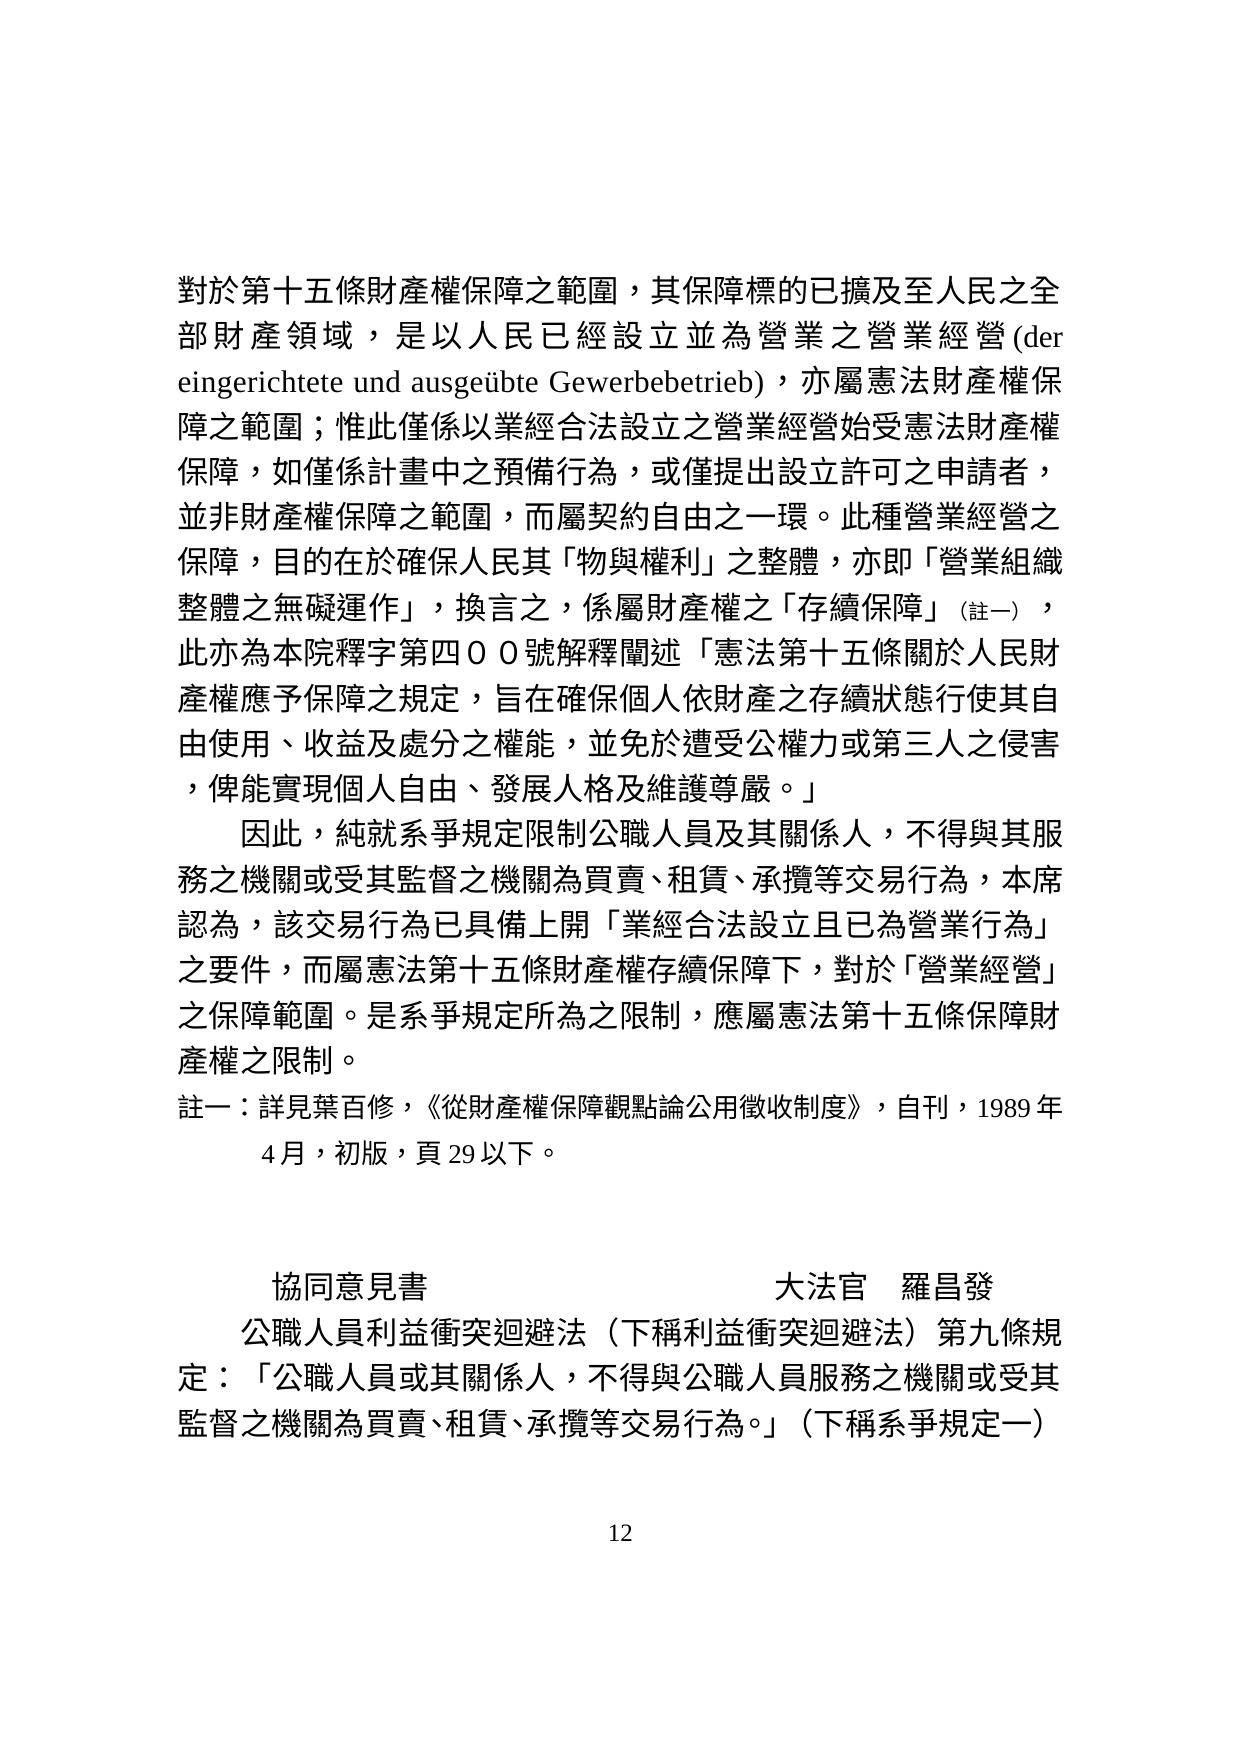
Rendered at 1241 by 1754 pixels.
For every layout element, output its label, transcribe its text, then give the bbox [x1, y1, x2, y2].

text 註一：詳見葉百修，《從財產權保障觀點論公用徵收制度》，自刊，1989年4月，初版，頁29以下。 [177, 1081, 1063, 1172]
text 因此，純就系爭規定限制公職人員及其關係人，不得與其服務之機關或受其監督之機關為買賣、租賃、承攬等交易行為，本席認為，該交易行為已具備上開「業經合法設立且已為營業行為」之要件，而屬憲法第十五條財產權存續保障下，對於「營業經營」之保障範圍。是系爭規定所為之限制，應屬憲法第十五條保障財產權之限制。 [177, 809, 1063, 1081]
text 協同意見書 大法官 羅昌發 [272, 1263, 996, 1308]
text 對於第十五條財產權保障之範圍，其保障標的已擴及至人民之全部財產領域，是以人民已經設立並為營業之營業經營(der eingerichtete und ausgeübte Gewerbebetrieb)，亦屬憲法財產權保障之範圍；惟此僅係以業經合法設立之營業經營始受憲法財產權保障，如僅係計畫中之預備行為，或僅提出設立許可之申請者，並非財產權保障之範圍，而屬契約自由之一環。此種營業經營之保障，目的在於確保人民其「物與權利」之整體，亦即「營業組織整體之無礙運作」，換言之，係屬財產權之「存續保障」（註一），此亦為本院釋字第四００號解釋闡述「憲法第十五條關於人民財產權應予保障之規定，旨在確保個人依財產之存續狀態行使其自由使用、收益及處分之權能，並免於遭受公權力或第三人之侵害，俾能實現個人自由、發展人格及維護尊嚴。」 [177, 266, 1063, 809]
text 公職人員利益衝突迴避法（下稱利益衝突迴避法）第九條規定：「公職人員或其關係人，不得與公職人員服務之機關或受其監督之機關為買賣、租賃、承攬等交易行為。」（下稱系爭規定一） [177, 1308, 1063, 1444]
